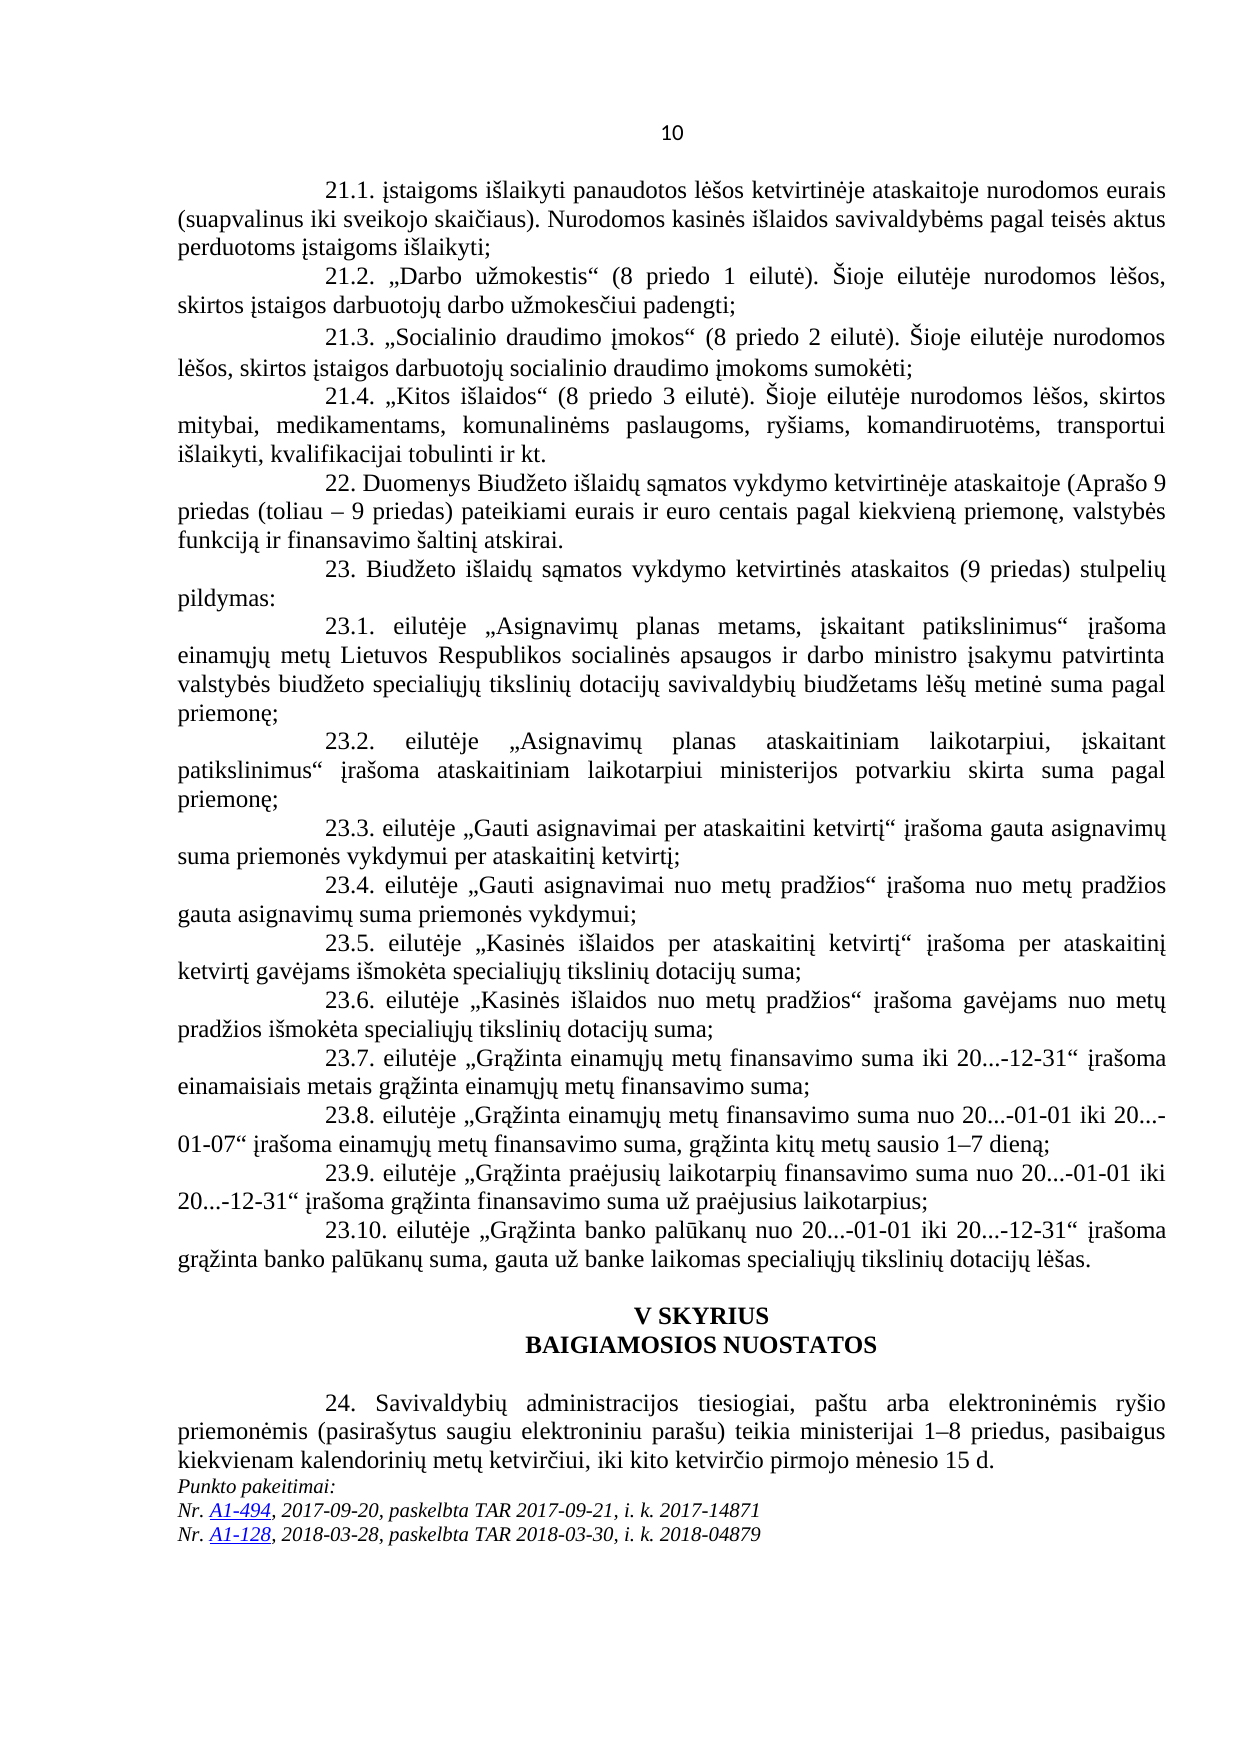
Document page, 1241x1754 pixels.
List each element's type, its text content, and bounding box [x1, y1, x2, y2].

text 23.4. eilutėje „Gauti asignavimai nuo metų pradžios“ įrašoma nuo metų pradžios gauta asignavimų suma priemonės vykdymui; [177, 870, 1166, 928]
text 21.3. „Socialinio draudimo įmokos“ (8 priedo 2 eilutė). Šioje eilutėje nurodomos lėšos, skirtos įstaigos darbuotojų socialinio draudimo įmokoms sumokėti; [177, 319, 1166, 381]
text 23.7. eilutėje „Grąžinta einamųjų metų finansavimo suma iki 20...-12-31“ įrašoma einamaisiais metais grąžinta einamųjų metų finansavimo suma; [177, 1043, 1166, 1100]
text 21.2. „Darbo užmokestis“ (8 priedo 1 eilutė). Šioje eilutėje nurodomos lėšos, skirtos įstaigos darbuotojų darbo užmokesčiui padengti; [177, 261, 1166, 319]
text V SKYRIUS [177, 1301, 1166, 1330]
text 23.8. eilutėje „Grąžinta einamųjų metų finansavimo suma nuo 20...-01-01 iki 20...-01-07“ įrašoma einamųjų metų finansavimo suma, grąžinta kitų metų sausio 1–7 dieną; [177, 1100, 1166, 1158]
text 23.1. eilutėje „Asignavimų planas metams, įskaitant patikslinimus“ įrašoma einamųjų metų Lietuvos Respublikos socialinės apsaugos ir darbo ministro įsakymu patvirtinta valstybės biudžeto specialiųjų tikslinių dotacijų savivaldybių biudžetams lėšų metinė suma pagal priemonę; [177, 611, 1166, 726]
text 21.4. „Kitos išlaidos“ (8 priedo 3 eilutė). Šioje eilutėje nurodomos lėšos, skirtos mitybai, medikamentams, komunalinėms paslaugoms, ryšiams, komandiruotėms, transportui išlaikyti, kvalifikacijai tobulinti ir kt. [177, 381, 1166, 468]
text 23.10. eilutėje „Grąžinta banko palūkanų nuo 20...-01-01 iki 20...-12-31“ įrašoma grąžinta banko palūkanų suma, gauta už banke laikomas specialiųjų tikslinių dotacijų lėšas. [177, 1215, 1166, 1273]
text Punkto pakeitimai: [177, 1474, 1166, 1498]
text Nr. A1-494, 2017-09-20, paskelbta TAR 2017-09-21, i. k. 2017-14871 [177, 1498, 1166, 1522]
text 23.5. eilutėje „Kasinės išlaidos per ataskaitinį ketvirtį“ įrašoma per ataskaitinį ketvirtį gavėjams išmokėta specialiųjų tikslinių dotacijų suma; [177, 928, 1166, 985]
text 23.2. eilutėje „Asignavimų planas ataskaitiniam laikotarpiui, įskaitant patikslinimus“ įrašoma ataskaitiniam laikotarpiui ministerijos potvarkiu skirta suma pagal priemonę; [177, 726, 1166, 813]
text 23.3. eilutėje „Gauti asignavimai per ataskaitini ketvirtį“ įrašoma gauta asignavimų suma priemonės vykdymui per ataskaitinį ketvirtį; [177, 813, 1166, 870]
text 23.6. eilutėje „Kasinės išlaidos nuo metų pradžios“ įrašoma gavėjams nuo metų pradžios išmokėta specialiųjų tikslinių dotacijų suma; [177, 985, 1166, 1043]
text 22. Duomenys Biudžeto išlaidų sąmatos vykdymo ketvirtinėje ataskaitoje (Aprašo 9 priedas (toliau – 9 priedas) pateikiami eurais ir euro centais pagal kiekvieną priemonę, valstybės funkciją ir finansavimo šaltinį atskirai. [177, 468, 1166, 554]
text 21.1. įstaigoms išlaikyti panaudotos lėšos ketvirtinėje ataskaitoje nurodomos eurais (suapvalinus iki sveikojo skaičiaus). Nurodomos kasinės išlaidos savivaldybėms pagal teisės aktus perduotoms įstaigoms išlaikyti; [177, 175, 1166, 261]
text 23. Biudžeto išlaidų sąmatos vykdymo ketvirtinės ataskaitos (9 priedas) stulpelių pildymas: [177, 554, 1166, 611]
text 24. Savivaldybių administracijos tiesiogiai, paštu arba elektroninėmis ryšio priemonėmis (pasirašytus saugiu elektroniniu parašu) teikia ministerijai 1–8 priedus, pasibaigus kiekvienam kalendorinių metų ketvirčiui, iki kito ketvirčio pirmojo mėnesio 15 d. [177, 1388, 1166, 1474]
text Nr. A1-128, 2018-03-28, paskelbta TAR 2018-03-30, i. k. 2018-04879 [177, 1522, 1166, 1546]
text 23.9. eilutėje „Grąžinta praėjusių laikotarpių finansavimo suma nuo 20...-01-01 iki 20...-12-31“ įrašoma grąžinta finansavimo suma už praėjusius laikotarpius; [177, 1158, 1166, 1215]
text BAIGIAMOSIOS NUOSTATOS [177, 1330, 1166, 1359]
